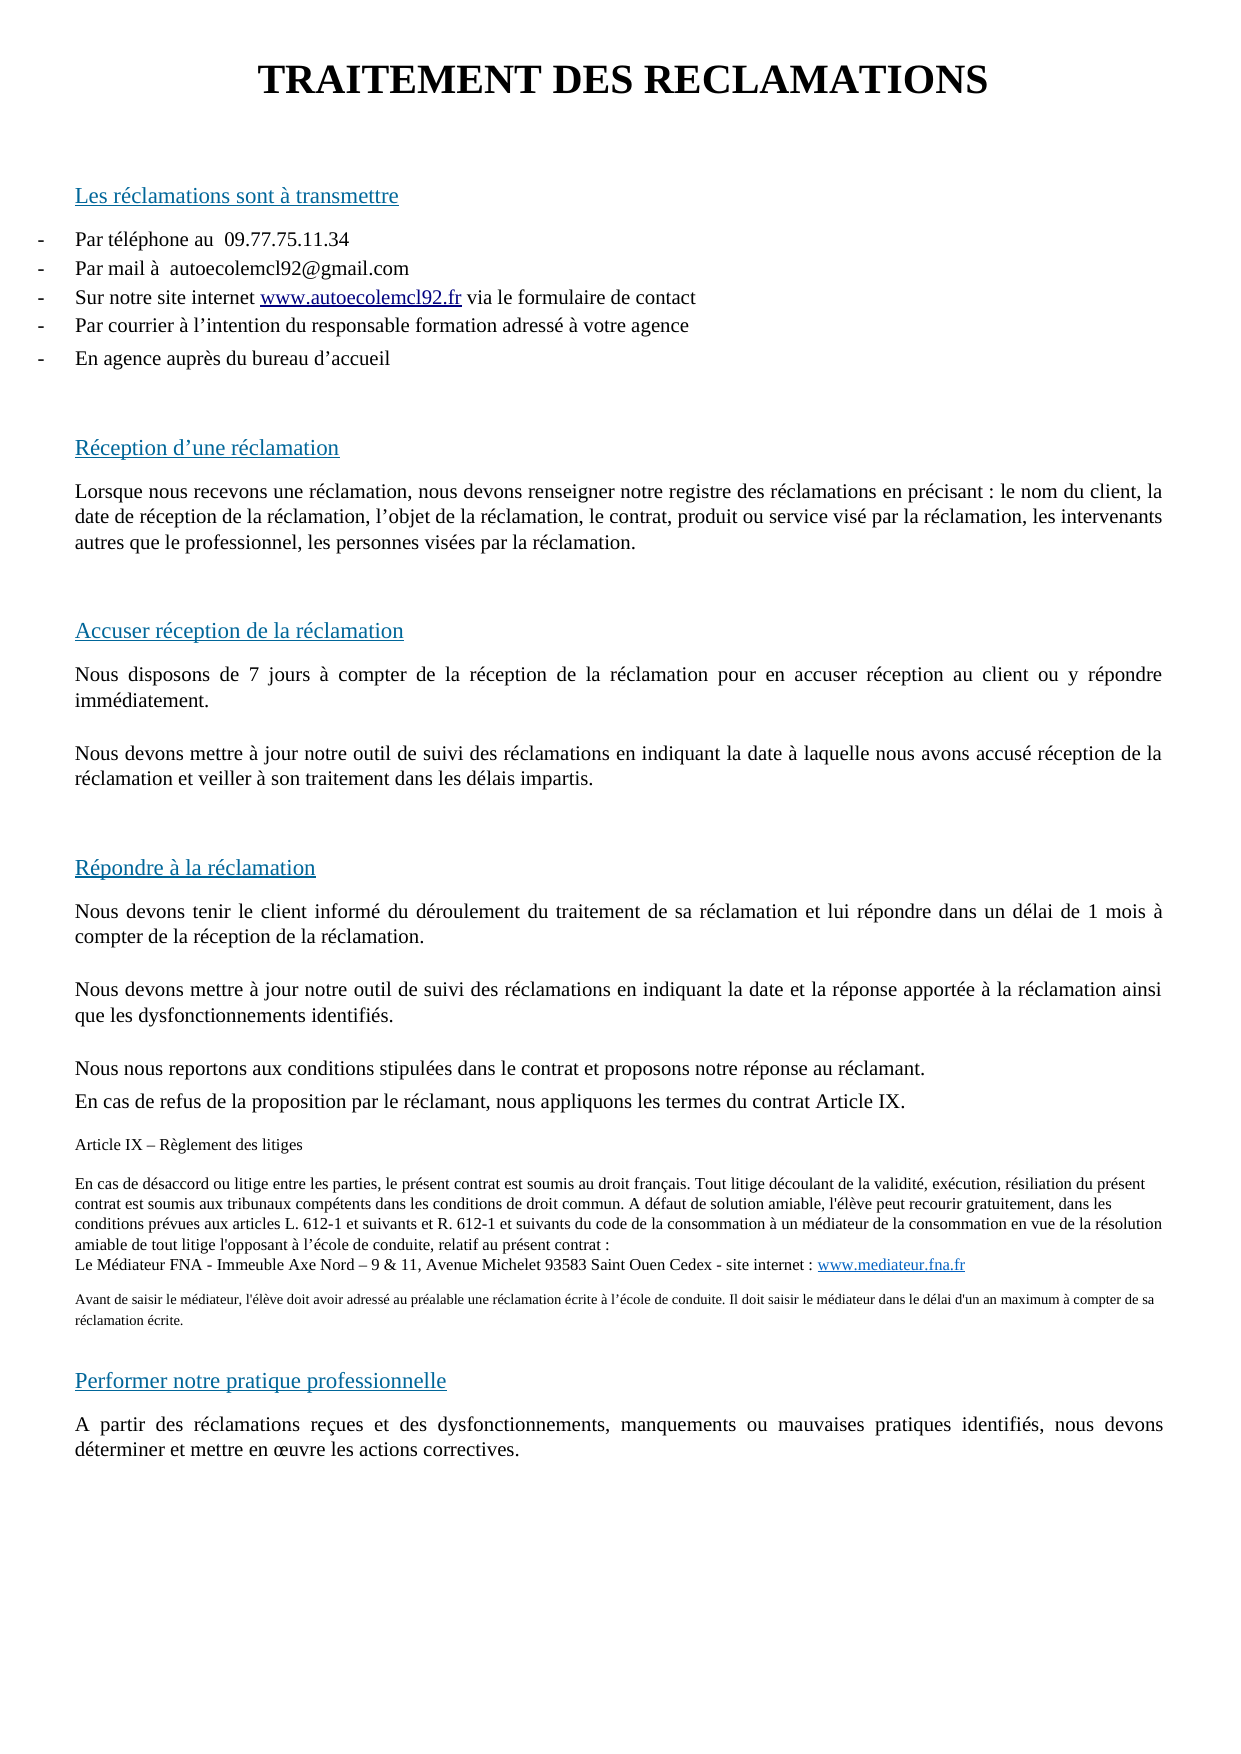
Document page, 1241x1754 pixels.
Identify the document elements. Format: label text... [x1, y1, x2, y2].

list Par téléphone au 09.77.75.11.34 [37, 227, 1165, 251]
text TRAITEMENT DES RECLAMATIONS [75, 54, 1165, 102]
text Nous disposons de 7 jours à compter de la réception de la réclamation pour en accuser réception au client ou y répondre immédiatement. [74, 662, 1165, 712]
list En agence auprès du bureau d’accueil [37, 346, 1165, 370]
list Sur notre site internet www.autoecolemcl92.fr via le formulaire de contact [37, 284, 1165, 309]
text Article IX – Règlement des litiges [74, 1134, 1165, 1153]
list Par courrier à l’intention du responsable formation adressé à votre agence [37, 313, 1165, 337]
text Nous nous reportons aux conditions stipulées dans le contrat et proposons notre réponse au réclamant. [74, 1056, 1165, 1080]
subtitle Performer notre pratique professionnelle [74, 1367, 1165, 1393]
text Nous devons tenir le client informé du déroulement du traitement de sa réclamation et lui répondre dans un délai de 1 mois à compter de la réception de la réclamation. [74, 898, 1165, 948]
text Le Médiateur FNA - Immeuble Axe Nord – 9 & 11, Avenue Michelet 93583 Saint Ouen Cedex - site internet : www.mediateur.fna.fr [73, 1254, 1129, 1274]
text Avant de saisir le médiateur, l'élève doit avoir adressé au préalable une réclamation écrite à l’école de conduite. Il doit saisir le médiateur dans le délai d'un an maximum à compter de sa réclamation écrite. [75, 1291, 1165, 1328]
subtitle Réception d’une réclamation [74, 434, 1165, 460]
text En cas de refus de la proposition par le réclamant, nous appliquons les termes du contrat Article IX. [74, 1089, 1165, 1113]
text Nous devons mettre à jour notre outil de suivi des réclamations en indiquant la date et la réponse apportée à la réclamation ainsi que les dysfonctionnements identifiés. [74, 977, 1165, 1027]
text Nous devons mettre à jour notre outil de suivi des réclamations en indiquant la date à laquelle nous avons accusé réception de la réclamation et veiller à son traitement dans les délais impartis. [74, 741, 1165, 790]
text A partir des réclamations reçues et des dysfonctionnements, manquements ou mauvaises pratiques identifiés, nous devons déterminer et mettre en œuvre les actions correctives. [74, 1412, 1165, 1461]
subtitle Accuser réception de la réclamation [74, 617, 1165, 643]
list Par mail à autoecolemcl92@gmail.com [37, 256, 1165, 279]
text En cas de désaccord ou litige entre les parties, le présent contrat est soumis au droit français. Tout litige découlant de la validité, exécution, résiliation du présent contrat est soumis aux tribunaux compétents dans les conditions de droit commun. A défaut de solution amiable, l'élève peut recourir gratuitement, dans les conditions prévues aux articles L. 612-1 et suivants et R. 612-1 et suivants du code de la consommation à un médiateur de la consommation en vue de la résolution amiable de tout litige l'opposant à l’école de conduite, relatif au présent contrat : [74, 1174, 1165, 1253]
text Lorsque nous recevons une réclamation, nous devons renseigner notre registre des réclamations en précisant : le nom du client, la date de réception de la réclamation, l’objet de la réclamation, le contrat, produit ou service visé par la réclamation, les intervenants autres que le professionnel, les personnes visées par la réclamation. [74, 479, 1165, 554]
subtitle Répondre à la réclamation [74, 854, 1165, 880]
subtitle Les réclamations sont à transmettre [74, 182, 1165, 208]
